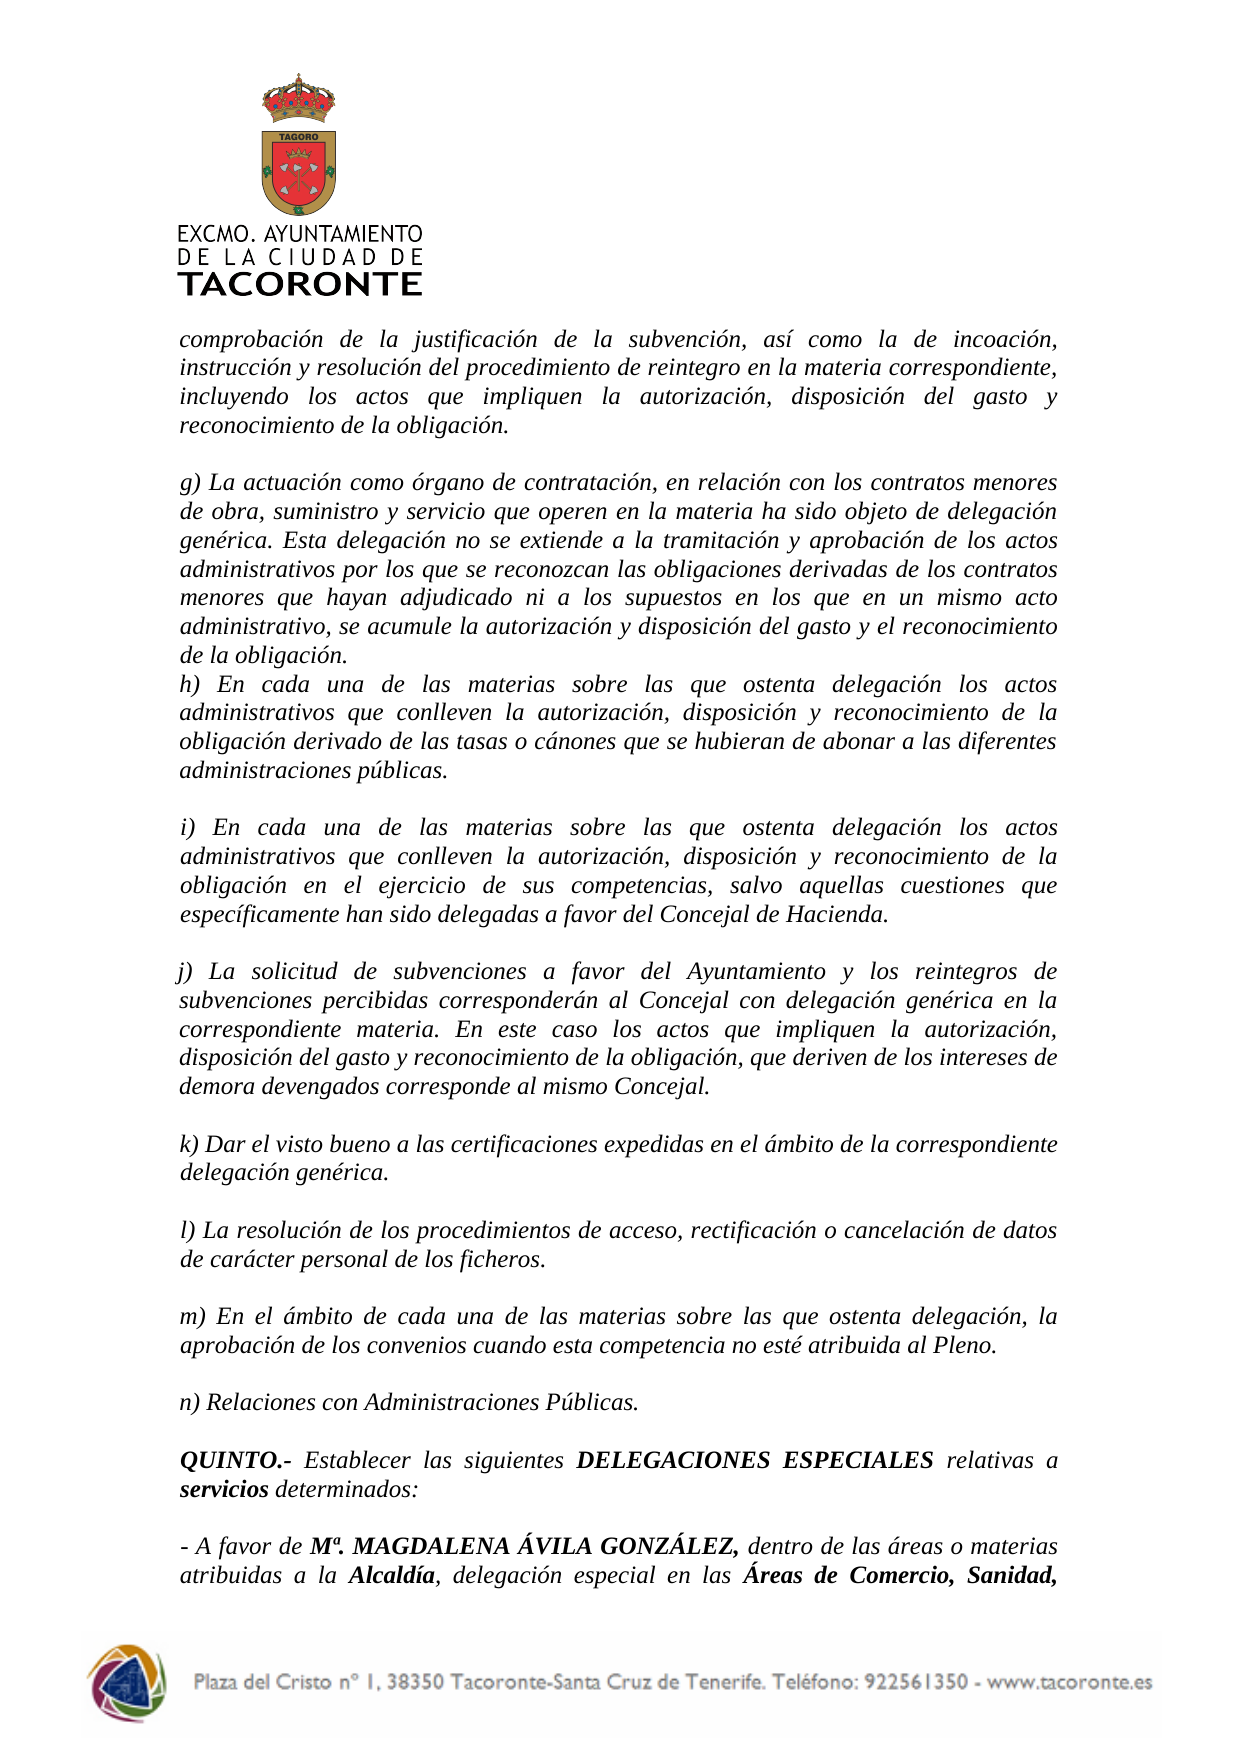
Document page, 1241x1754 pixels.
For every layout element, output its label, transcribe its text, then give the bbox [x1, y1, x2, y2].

text QUINTO.- Establecer las siguientes DELEGACIONES ESPECIALES relativas a servicios determinados: [180, 1445, 1058, 1502]
text i) En cada una de las materias sobre las que ostenta delegación los actos administrativos que conlleven la autorización, disposición y reconocimiento de la obligación en el ejercicio de sus competencias, salvo aquellas cuestiones que específicamente han sido delegadas a favor del Concejal de Hacienda. [180, 812, 1058, 927]
text m) En el ámbito de cada una de las materias sobre las que ostenta delegación, la aprobación de los convenios cuando esta competencia no esté atribuida al Pleno. [179, 1301, 1058, 1359]
text k) Dar el visto bueno a las certificaciones expedidas en el ámbito de la correspondiente delegación genérica. [179, 1129, 1058, 1186]
text comprobación de la justificación de la subvención, así como la de incoación, instrucción y resolución del procedimiento de reintegro en la materia correspondiente, incluyendo los actos que impliquen la autorización, disposición del gasto y reconocimiento de la obligación. [179, 324, 1058, 439]
picture [80, 1631, 1163, 1738]
text l) La resolución de los procedimientos de acceso, rectificación o cancelación de datos de carácter personal de los ficheros. [180, 1215, 1058, 1272]
text h) En cada una de las materias sobre las que ostenta delegación los actos administrativos que conlleven la autorización, disposición y reconocimiento de la obligación derivado de las tasas o cánones que se hubieran de abonar a las diferentes administraciones públicas. [179, 669, 1058, 784]
picture [177, 73, 422, 296]
text j) La solicitud de subvenciones a favor del Ayuntamiento y los reintegros de subvenciones percibidas corresponderán al Concejal con delegación genérica en la correspondiente materia. En este caso los actos que impliquen la autorización, disposición del gasto y reconocimiento de la obligación, que deriven de los intereses de demora devengados corresponde al mismo Concejal. [177, 956, 1058, 1100]
text - A favor de Mª. MAGDALENA ÁVILA GONZÁLEZ, dentro de las áreas o materias atribuidas a la Alcaldía, delegación especial en las Áreas de Comercio, Sanidad, [179, 1531, 1058, 1589]
text g) La actuación como órgano de contratación, en relación con los contratos menores de obra, suministro y servicio que operen en la materia ha sido objeto de delegación genérica. Esta delegación no se extiende a la tramitación y aprobación de los actos administrativos por los que se reconozcan las obligaciones derivadas de los contratos menores que hayan adjudicado ni a los supuestos en los que en un mismo acto administrativo, se acumule la autorización y disposición del gasto y el reconocimiento de la obligación. [179, 467, 1059, 669]
text n) Relaciones con Administraciones Públicas. [179, 1387, 1063, 1416]
